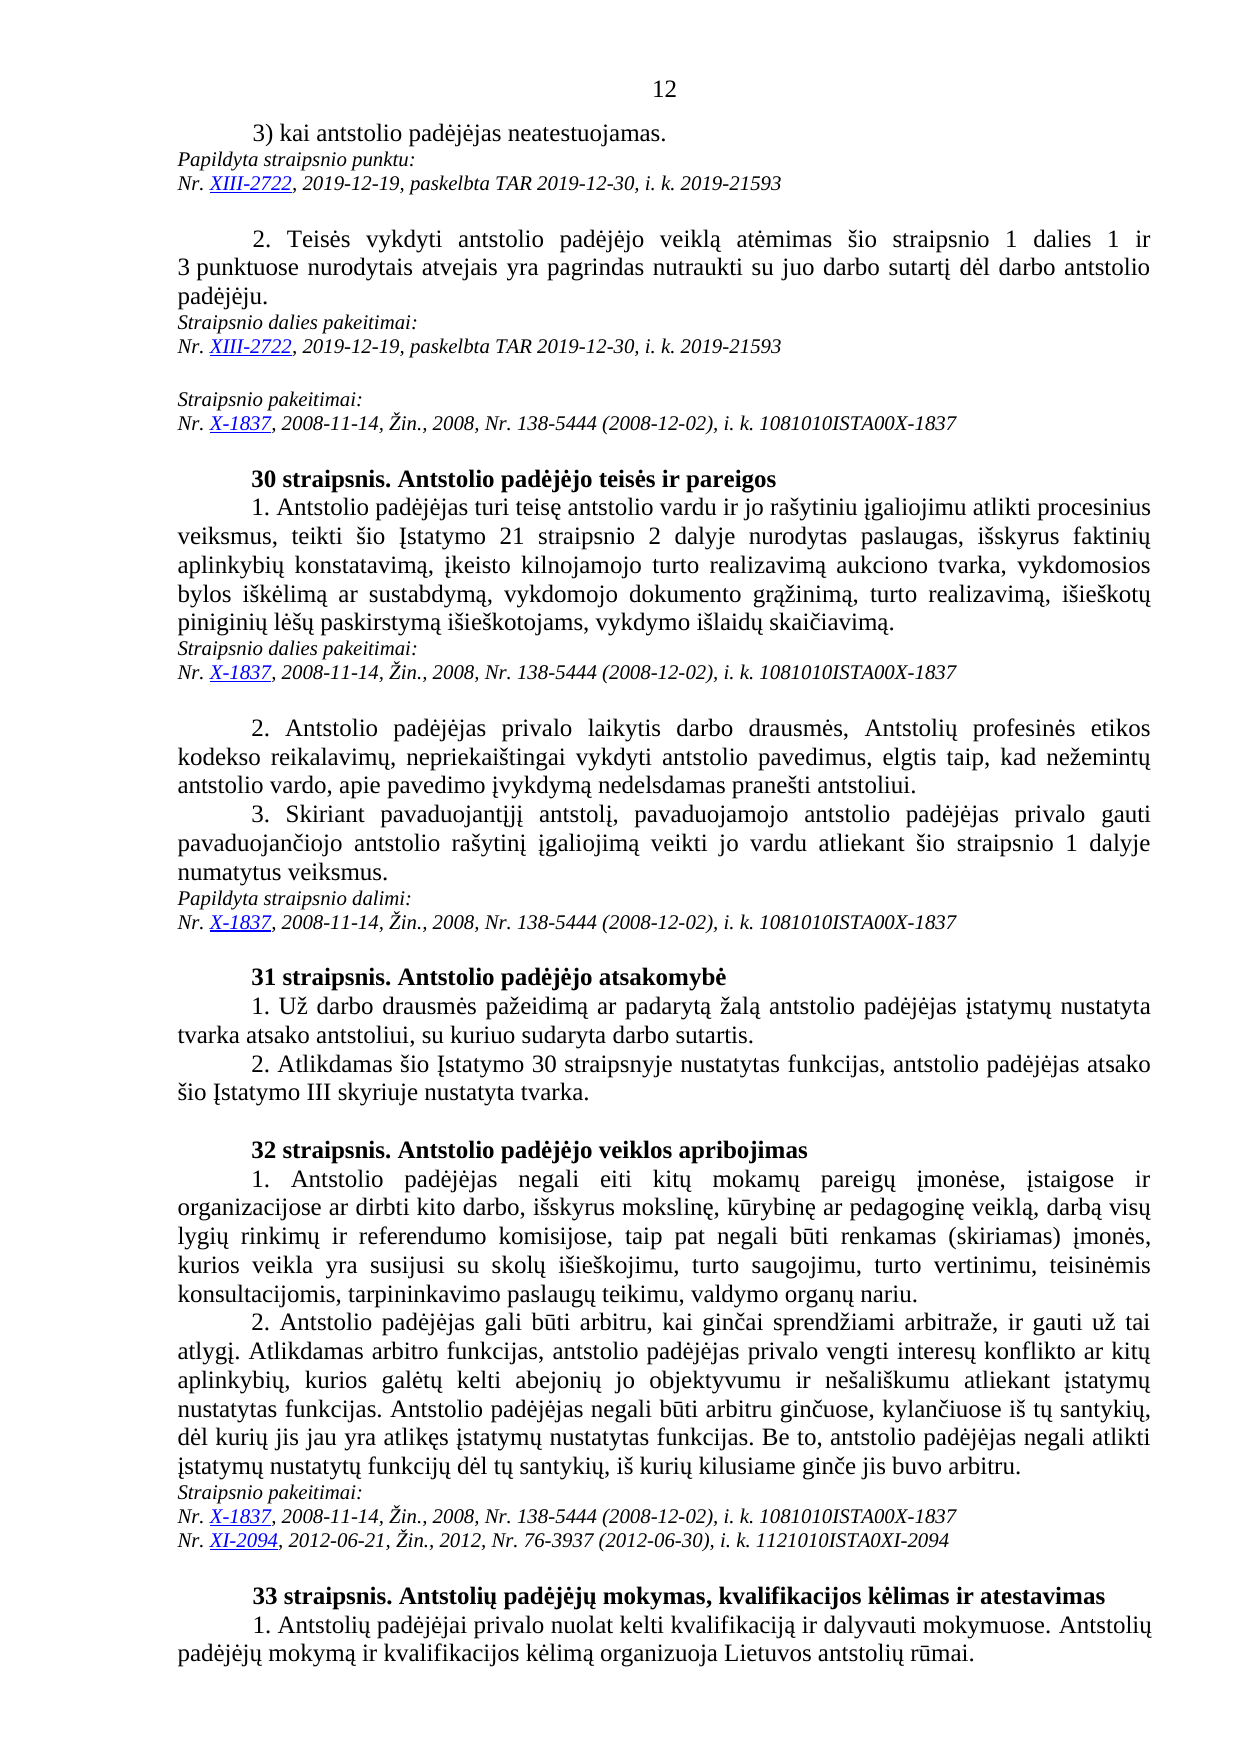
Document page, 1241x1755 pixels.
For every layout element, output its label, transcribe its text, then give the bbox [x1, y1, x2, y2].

text Nr. X-1837, 2008-11-14, Žin., 2008, Nr. 138-5444 (2008-12-02), i. k. 1081010ISTA00X-1837 [177, 660, 1152, 684]
text 1. Už darbo drausmės pažeidimą ar padarytą žalą antstolio padėjėjas įstatymų nustatyta tvarka atsako antstoliui, su kuriuo sudaryta darbo sutartis. [177, 991, 1152, 1049]
text 33 straipsnis. Antstolių padėjėjų mokymas, kvalifikacijos kėlimas ir atestavimas [177, 1581, 1152, 1610]
text 1. Antstolių padėjėjai privalo nuolat kelti kvalifikaciją ir dalyvauti mokymuose. Antstolių padėjėjų mokymą ir kvalifikacijos kėlimą organizuoja Lietuvos antstolių rūmai. [177, 1610, 1152, 1667]
text 2. Teisės vykdyti antstolio padėjėjo veiklą atėmimas šio straipsnio 1 dalies 1 ir 3 punktuose nurodytais atvejais yra pagrindas nutraukti su juo darbo sutartį dėl darbo antstolio padėjėju. [177, 224, 1152, 310]
text Nr. XI-2094, 2012-06-21, Žin., 2012, Nr. 76-3937 (2012-06-30), i. k. 1121010ISTA0XI-2094 [177, 1528, 1152, 1552]
text 2. Antstolio padėjėjas privalo laikytis darbo drausmės, Antstolių profesinės etikos kodekso reikalavimų, nepriekaištingai vykdyti antstolio pavedimus, elgtis taip, kad nežemintų antstolio vardo, apie pavedimo įvykdymą nedelsdamas pranešti antstoliui. [177, 713, 1152, 799]
text Straipsnio dalies pakeitimai: [177, 636, 1152, 660]
text 30 straipsnis. Antstolio padėjėjo teisės ir pareigos [177, 464, 1152, 492]
text 2. Antstolio padėjėjas gali būti arbitru, kai ginčai sprendžiami arbitraže, ir gauti už tai atlygį. Atlikdamas arbitro funkcijas, antstolio padėjėjas privalo vengti interesų konflikto ar kitų aplinkybių, kurios galėtų kelti abejonių jo objektyvumu ir nešališkumu atliekant įstatymų nustatytas funkcijas. Antstolio padėjėjas negali būti arbitru ginčuose, kylančiuose iš tų santykių, dėl kurių jis jau yra atlikęs įstatymų nustatytas funkcijas. Be to, antstolio padėjėjas negali atlikti įstatymų nustatytų funkcijų dėl tų santykių, iš kurių kilusiame ginče jis buvo arbitru. [177, 1307, 1152, 1480]
text 1. Antstolio padėjėjas turi teisę antstolio vardu ir jo rašytiniu įgaliojimu atlikti procesinius veiksmus, teikti šio Įstatymo 21 straipsnio 2 dalyje nurodytas paslaugas, išskyrus faktinių aplinkybių konstatavimą, įkeisto kilnojamojo turto realizavimą aukciono tvarka, vykdomosios bylos iškėlimą ar sustabdymą, vykdomojo dokumento grąžinimą, turto realizavimą, išieškotų piniginių lėšų paskirstymą išieškotojams, vykdymo išlaidų skaičiavimą. [177, 492, 1152, 636]
text Papildyta straipsnio dalimi: [177, 886, 1152, 910]
text Nr. X-1837, 2008-11-14, Žin., 2008, Nr. 138-5444 (2008-12-02), i. k. 1081010ISTA00X-1837 [177, 1504, 1152, 1528]
text 2. Atlikdamas šio Įstatymo 30 straipsnyje nustatytas funkcijas, antstolio padėjėjas atsako šio Įstatymo III skyriuje nustatyta tvarka. [177, 1049, 1152, 1106]
text Nr. XIII-2722, 2019-12-19, paskelbta TAR 2019-12-30, i. k. 2019-21593 [177, 171, 1152, 195]
text Straipsnio pakeitimai: [177, 387, 1152, 411]
text 1. Antstolio padėjėjas negali eiti kitų mokamų pareigų įmonėse, įstaigose ir organizacijose ar dirbti kito darbo, išskyrus mokslinę, kūrybinę ar pedagoginę veiklą, darbą visų lygių rinkimų ir referendumo komisijose, taip pat negali būti renkamas (skiriamas) įmonės, kurios veikla yra susijusi su skolų išieškojimu, turto saugojimu, turto vertinimu, teisinėmis konsultacijomis, tarpininkavimo paslaugų teikimu, valdymo organų nariu. [177, 1164, 1152, 1307]
text 3. Skiriant pavaduojantįjį antstolį, pavaduojamojo antstolio padėjėjas privalo gauti pavaduojančiojo antstolio rašytinį įgaliojimą veikti jo vardu atliekant šio straipsnio 1 dalyje numatytus veiksmus. [177, 799, 1152, 886]
text Straipsnio dalies pakeitimai: [177, 310, 1152, 334]
text Nr. XIII-2722, 2019-12-19, paskelbta TAR 2019-12-30, i. k. 2019-21593 [177, 334, 1152, 358]
text Straipsnio pakeitimai: [177, 1480, 1152, 1504]
text Papildyta straipsnio punktu: [177, 147, 1152, 171]
text Nr. X-1837, 2008-11-14, Žin., 2008, Nr. 138-5444 (2008-12-02), i. k. 1081010ISTA00X-1837 [177, 411, 1152, 435]
text Nr. X-1837, 2008-11-14, Žin., 2008, Nr. 138-5444 (2008-12-02), i. k. 1081010ISTA00X-1837 [177, 910, 1152, 934]
text 31 straipsnis. Antstolio padėjėjo atsakomybė [177, 962, 1152, 991]
text 3) kai antstolio padėjėjas neatestuojamas. [177, 118, 1152, 147]
text 32 straipsnis. Antstolio padėjėjo veiklos apribojimas [177, 1135, 1152, 1164]
